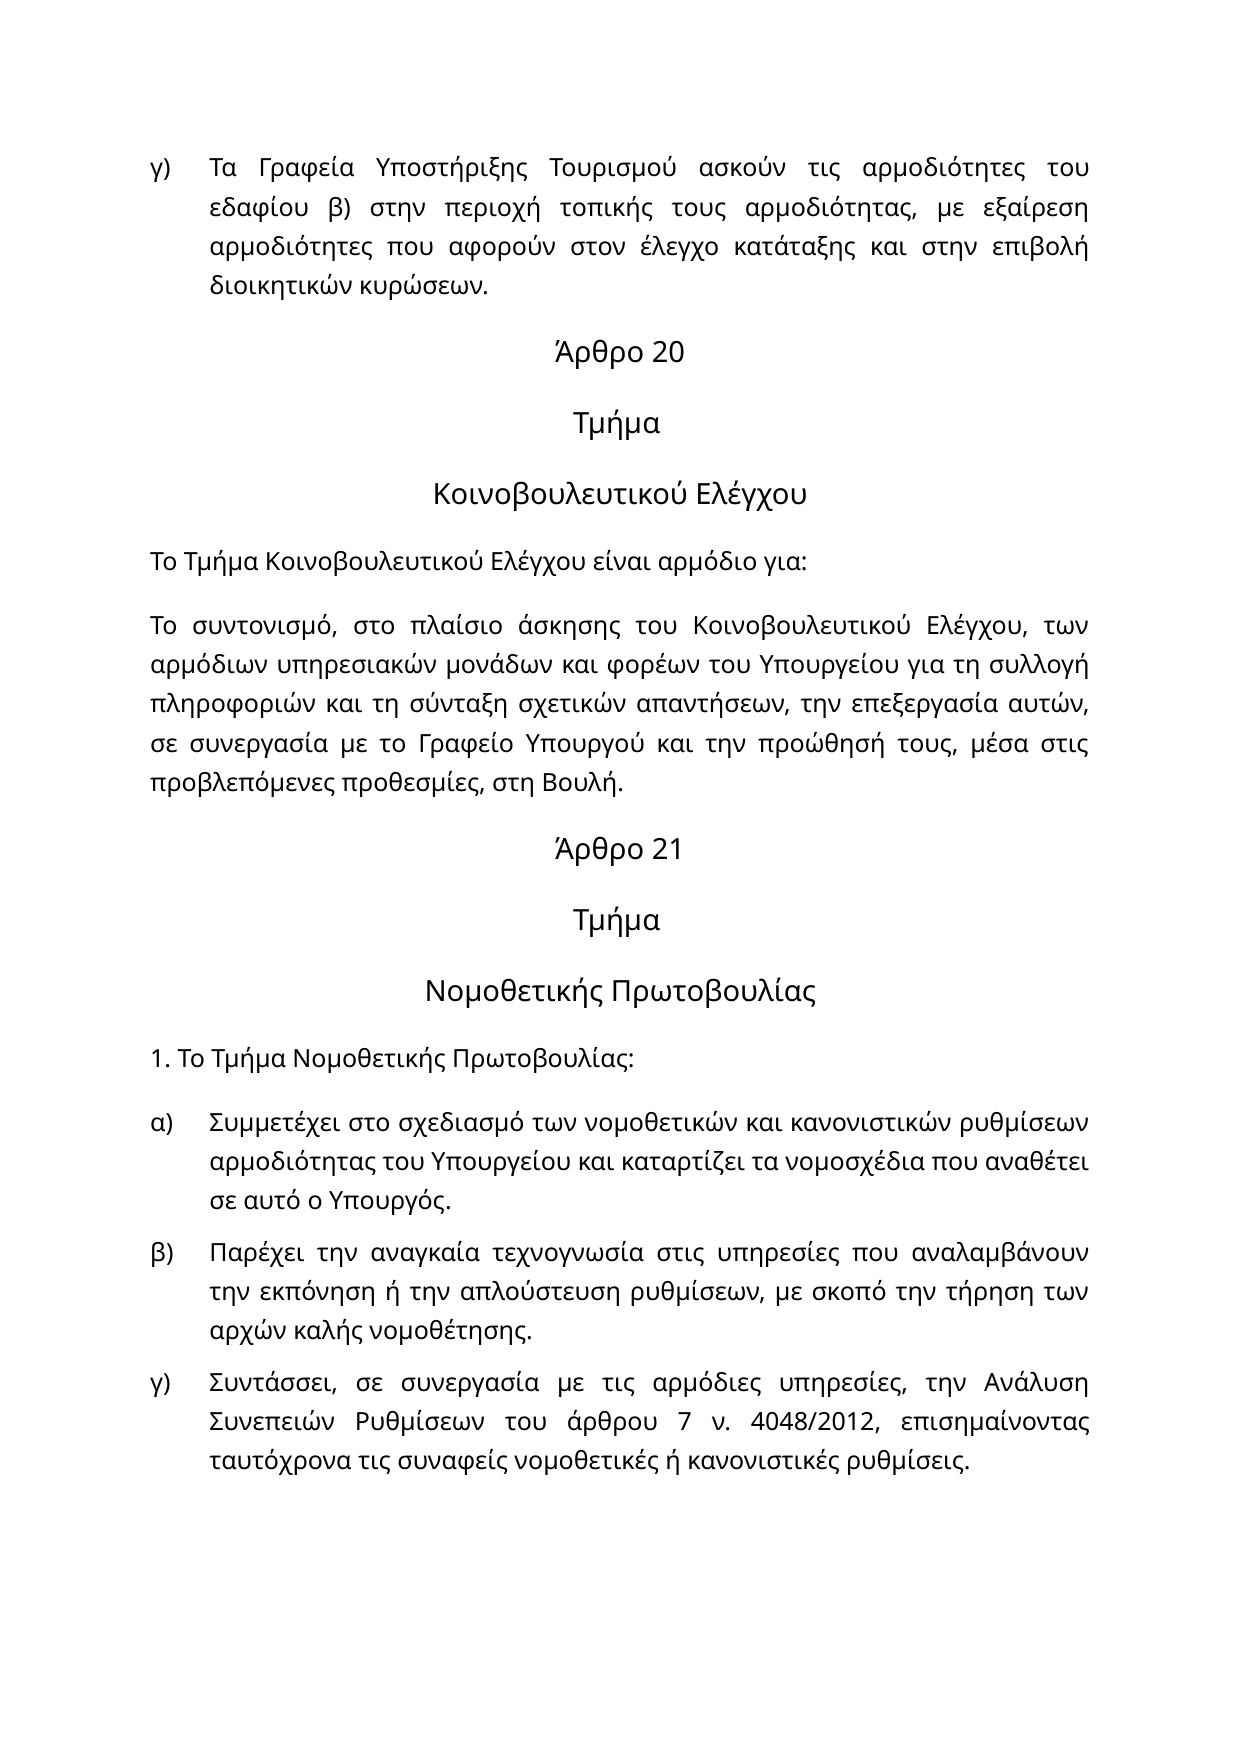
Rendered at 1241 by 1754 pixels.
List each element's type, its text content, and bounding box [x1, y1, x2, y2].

list γ) Συντάσσει, σε συνεργασία με τις αρμόδιες υπηρεσίες, την Ανάλυση Συνεπειών Ρυθμίσεων του άρθρου 7 ν. 4048/2012, επισημαίνοντας ταυτόχρονα τις συναφείς νομοθετικές ή κανονιστικές ρυθμίσεις. [150, 1364, 1090, 1477]
subtitle Νομοθετικής Πρωτοβουλίας [150, 970, 1090, 1009]
subtitle Άρθρο 21 [150, 828, 1090, 868]
text Το συντονισμό, στο πλαίσιο άσκησης του Κοινοβουλευτικού Ελέγχου, των αρμόδιων υπηρεσιακών μονάδων και φορέων του Υπουργείου για τη συλλογή πληροφοριών και τη σύνταξη σχετικών απαντήσεων, την επεξεργασία αυτών, σε συνεργασία με το Γραφείο Υπουργού και την προώθησή τους, μέσα στις προβλεπόμενες προθεσμίες, στη Βουλή. [150, 608, 1090, 798]
text 1. Το Τμήμα Νομοθετικής Πρωτοβουλίας: [150, 1040, 1090, 1074]
subtitle Τμήμα [150, 402, 1090, 442]
text Το Τμήμα Κοινοβουλευτικού Ελέγχου είναι αρμόδιο για: [150, 543, 1090, 578]
subtitle Άρθρο 20 [150, 332, 1090, 371]
subtitle Κοινοβουλευτικού Ελέγχου [150, 473, 1090, 513]
list α) Συμμετέχει στο σχεδιασμό των νομοθετικών και κανονιστικών ρυθμίσεων αρμοδιότητας του Υπουργείου και καταρτίζει τα νομοσχέδια που αναθέτει σε αυτό ο Υπουργός. [150, 1104, 1090, 1217]
list β) Παρέχει την αναγκαία τεχνογνωσία στις υπηρεσίες που αναλαμβάνουν την εκπόνηση ή την απλούστευση ρυθμίσεων, με σκοπό την τήρηση των αρχών καλής νομοθέτησης. [150, 1234, 1090, 1347]
subtitle Τμήμα [150, 899, 1090, 939]
list γ) Τα Γραφεία Υποστήριξης Τουρισμού ασκούν τις αρμοδιότητες του εδαφίου β) στην περιοχή τοπικής τους αρμοδιότητας, με εξαίρεση αρμοδιότητες που αφορούν στον έλεγχο κατάταξης και στην επιβολή διοικητικών κυρώσεων. [150, 150, 1090, 302]
